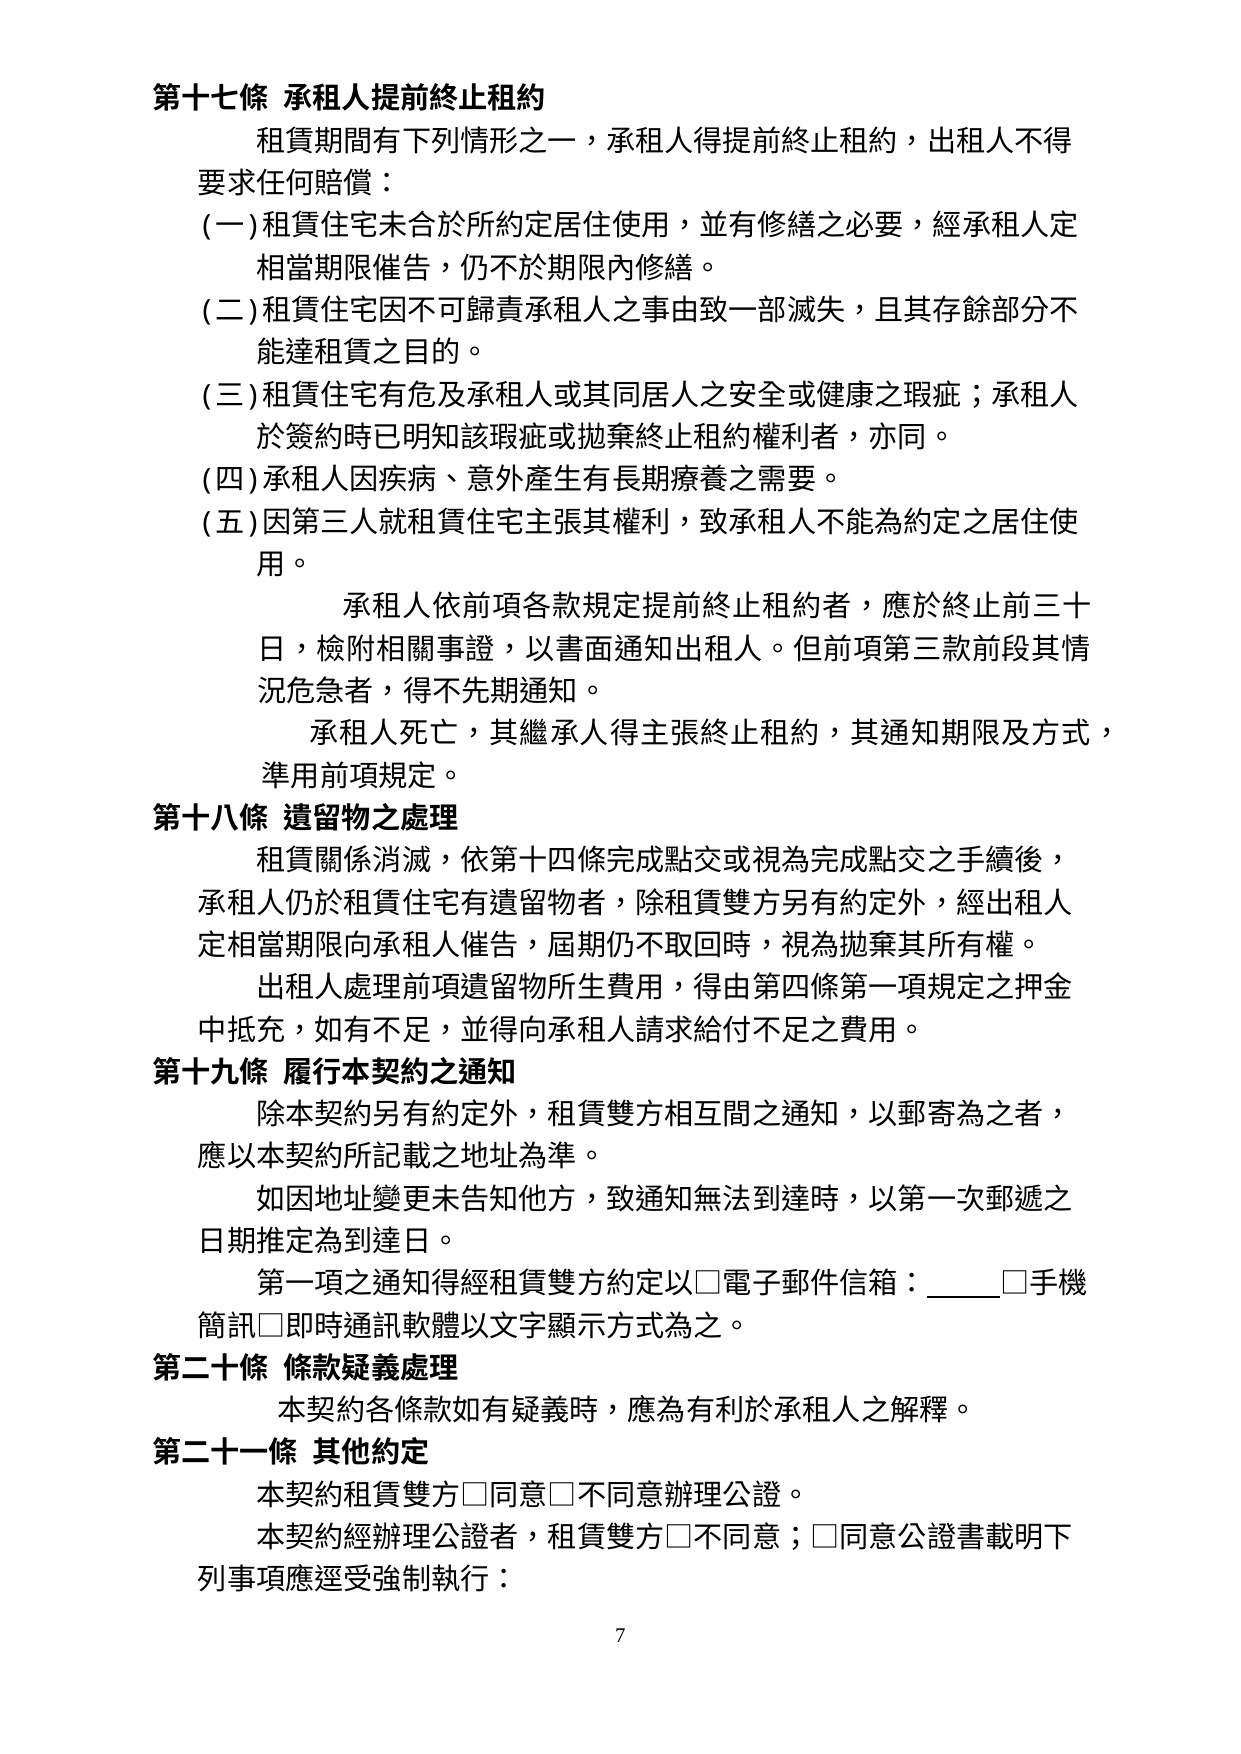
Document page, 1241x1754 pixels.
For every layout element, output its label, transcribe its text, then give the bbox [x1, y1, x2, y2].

text 本契約各條款如有疑義時，應為有利於承租人之解釋。 [206, 1387, 1092, 1429]
text (一)租賃住宅未合於所約定居住使用，並有修繕之必要，經承租人定相當期限催告，仍不於期限內修繕。 [198, 202, 1092, 287]
text 第十七條 承租人提前終止租約 [148, 75, 1092, 117]
text 如因地址變更未告知他方，致通知無法到達時，以第一次郵遞之日期推定為到達日。 [198, 1175, 1092, 1260]
text (二)租賃住宅因不可歸責承租人之事由致一部滅失，且其存餘部分不能達租賃之目的。 [198, 287, 1092, 371]
text 除本契約另有約定外，租賃雙方相互間之通知，以郵寄為之者，應以本契約所記載之地址為準。 [198, 1091, 1092, 1175]
text 第二十條 條款疑義處理 [148, 1344, 1092, 1387]
text 承租人死亡，其繼承人得主張終止租約，其通知期限及方式，準用前項規定。 [261, 710, 1092, 794]
text 租賃期間有下列情形之一，承租人得提前終止租約，出租人不得要求任何賠償： [198, 117, 1092, 202]
text (三)租賃住宅有危及承租人或其同居人之安全或健康之瑕疵；承租人於簽約時已明知該瑕疵或拋棄終止租約權利者，亦同。 [198, 371, 1092, 456]
text 本契約經辦理公證者，租賃雙方□不同意；□同意公證書載明下列事項應逕受強制執行： [198, 1513, 1092, 1598]
text (五)因第三人就租賃住宅主張其權利，致承租人不能為約定之居住使用。 [198, 498, 1092, 583]
text 第二十一條 其他約定 [148, 1429, 1092, 1471]
text 出租人處理前項遺留物所生費用，得由第四條第一項規定之押金中抵充，如有不足，並得向承租人請求給付不足之費用。 [198, 964, 1092, 1048]
text (四)承租人因疾病、意外產生有長期療養之需要。 [198, 456, 1092, 498]
text 第十九條 履行本契約之通知 [148, 1048, 1092, 1091]
text 本契約租賃雙方□同意□不同意辦理公證。 [198, 1471, 1092, 1513]
text 第一項之通知得經租賃雙方約定以□電子郵件信箱： □手機簡訊□即時通訊軟體以文字顯示方式為之。 [198, 1260, 1092, 1344]
text 承租人依前項各款規定提前終止租約者，應於終止前三十日，檢附相關事證，以書面通知出租人。但前項第三款前段其情況危急者，得不先期通知。 [213, 583, 1092, 710]
text 租賃關係消滅，依第十四條完成點交或視為完成點交之手續後，承租人仍於租賃住宅有遺留物者，除租賃雙方另有約定外，經出租人定相當期限向承租人催告，屆期仍不取回時，視為拋棄其所有權。 [198, 837, 1092, 964]
text 第十八條 遺留物之處理 [148, 794, 1092, 837]
